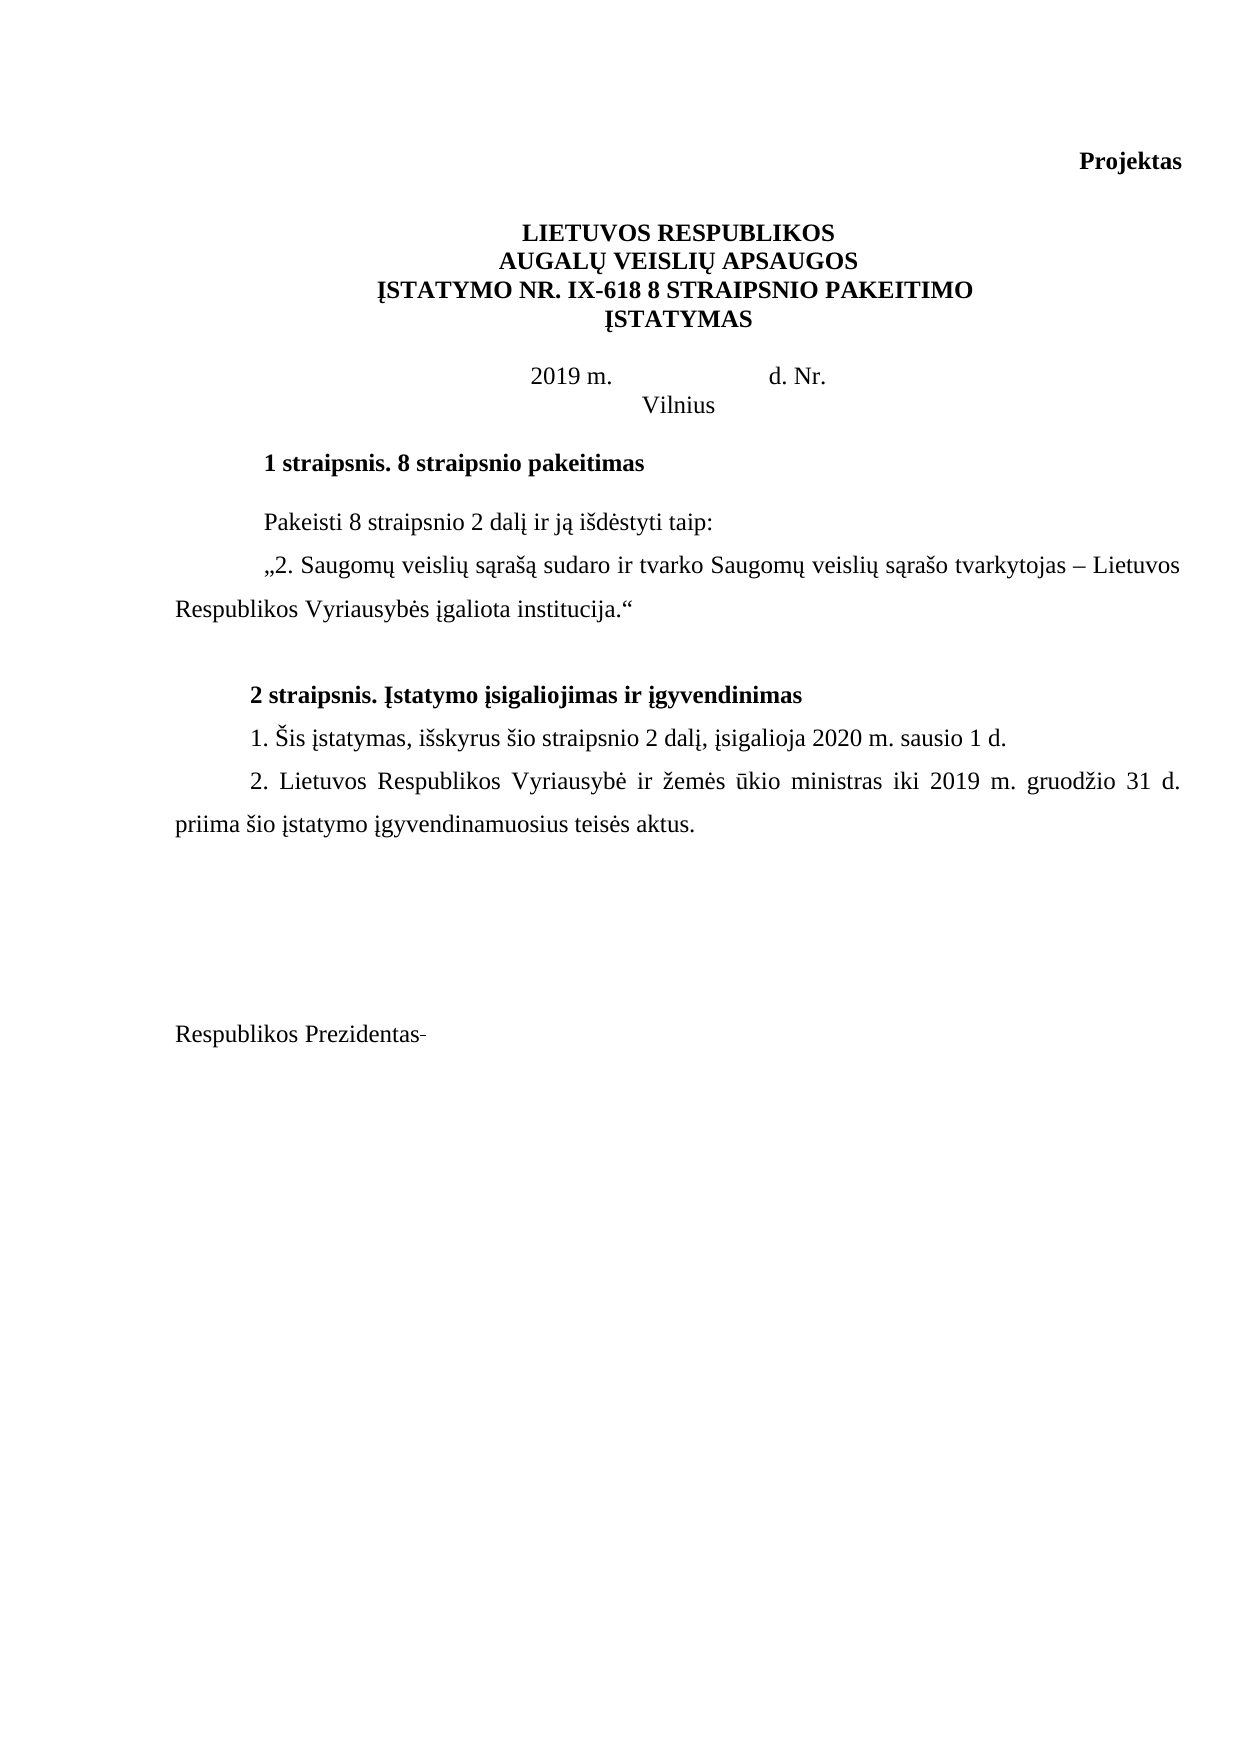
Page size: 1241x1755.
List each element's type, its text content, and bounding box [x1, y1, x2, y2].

text LIETUVOS RESPUBLIKOS [175, 218, 1182, 246]
text Vilnius [175, 390, 1182, 419]
text augaLŲ VEISLIŲ APSAUGOS [175, 246, 1182, 275]
text Projektas [898, 146, 1182, 174]
text Respublikos Prezidentas [175, 1019, 1182, 1048]
text 1 straipsnis. 8 straipsnio pakeitimas [175, 448, 1182, 476]
text ĮSTATYMAS [175, 304, 1182, 333]
text ĮSTATYMO NR. IX-618 8 STRAIPSNIO PAKEITIMO [175, 275, 1182, 304]
text 2 straipsnis. Įstatymo įsigaliojimas ir įgyvendinimas [175, 680, 1182, 709]
text 2019 m. d. Nr. [175, 361, 1182, 390]
text „2. Saugomų veislių sąrašą sudaro ir tvarko Saugomų veislių sąrašo tvarkytojas – Lietuvos Respublikos Vyriausybės įgaliota institucija.“ [175, 551, 1182, 622]
text 2. Lietuvos Respublikos Vyriausybė ir žemės ūkio ministras iki 2019 m. gruodžio 31 d. priima šio įstatymo įgyvendinamuosius teisės aktus. [175, 766, 1182, 838]
text Pakeisti 8 straipsnio 2 dalį ir ją išdėstyti taip: [175, 507, 1182, 536]
text 1. Šis įstatymas, išskyrus šio straipsnio 2 dalį, įsigalioja 2020 m. sausio 1 d. [175, 723, 1182, 752]
